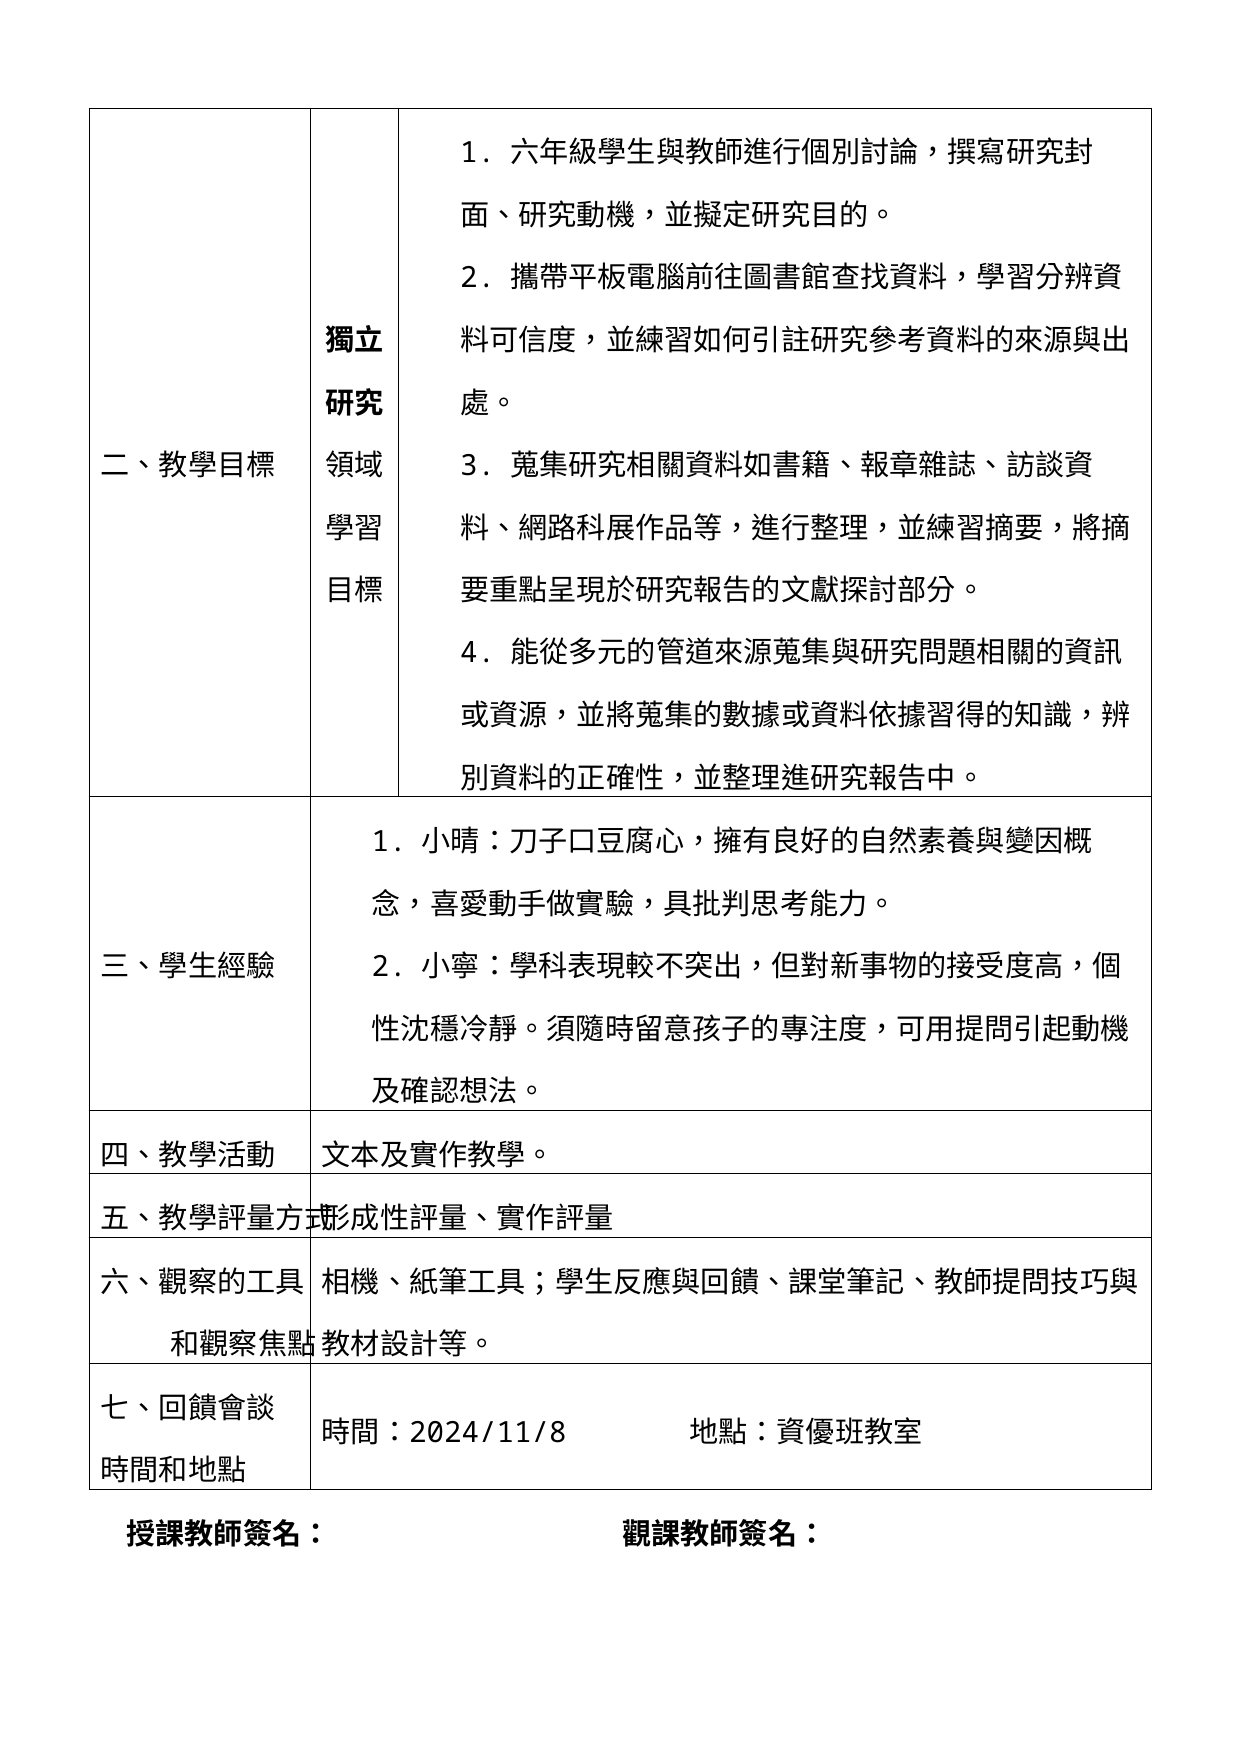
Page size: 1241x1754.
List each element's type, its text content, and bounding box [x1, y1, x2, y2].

table_cell 五、教學評量方式 [90, 1174, 310, 1237]
table_cell 三、學生經驗 [90, 797, 310, 1110]
table_cell 四、教學活動 [90, 1111, 310, 1173]
text 授課教師簽名： 觀課教師簽名： [126, 1490, 1152, 1552]
table_cell 文本及實作教學。 [311, 1111, 1151, 1173]
table_cell 小晴：刀子口豆腐心，擁有良好的自然素養與變因概念，喜愛動手做實驗，具批判思考能力。 小寧：學科表現較不突出，但對新事物的接受度高，個性沈穩冷靜。須隨時留意孩子的專注度，可用提問引起動機及確認想法。 [311, 797, 1151, 1110]
table_cell 六年級學生與教師進行個別討論，撰寫研究封面、研究動機，並擬定研究目的。 攜帶平板電腦前往圖書館查找資料，學習分辨資料可信度，並練習如何引註研究參考資料的來源與出處。 蒐集研究相關資料如書籍、報章雜誌、訪談資料、網路科展作品等，進行整理，並練習摘要，將摘要重點呈現於研究報告的文獻探討部分。 能從多元的管道來源蒐集與研究問題相關的資訊或資源，並將蒐集的數據或資料依據習得的知識，辨別資料的正確性，並整理進研究報告中。 [399, 109, 1151, 796]
table_cell 七、回饋會談時間和地點 [90, 1364, 310, 1489]
table_cell 二、教學目標 [90, 109, 310, 796]
table_cell 時間：2024/11/8 地點：資優班教室 [311, 1364, 1151, 1489]
table_cell 相機、紙筆工具；學生反應與回饋、課堂筆記、教師提問技巧與教材設計等。 [311, 1238, 1151, 1363]
table_cell 獨立研究領域學習目標 [311, 109, 398, 796]
table_cell 形成性評量、實作評量 [311, 1174, 1151, 1237]
table_cell 六、觀察的工具 和觀察焦點 [90, 1238, 310, 1363]
